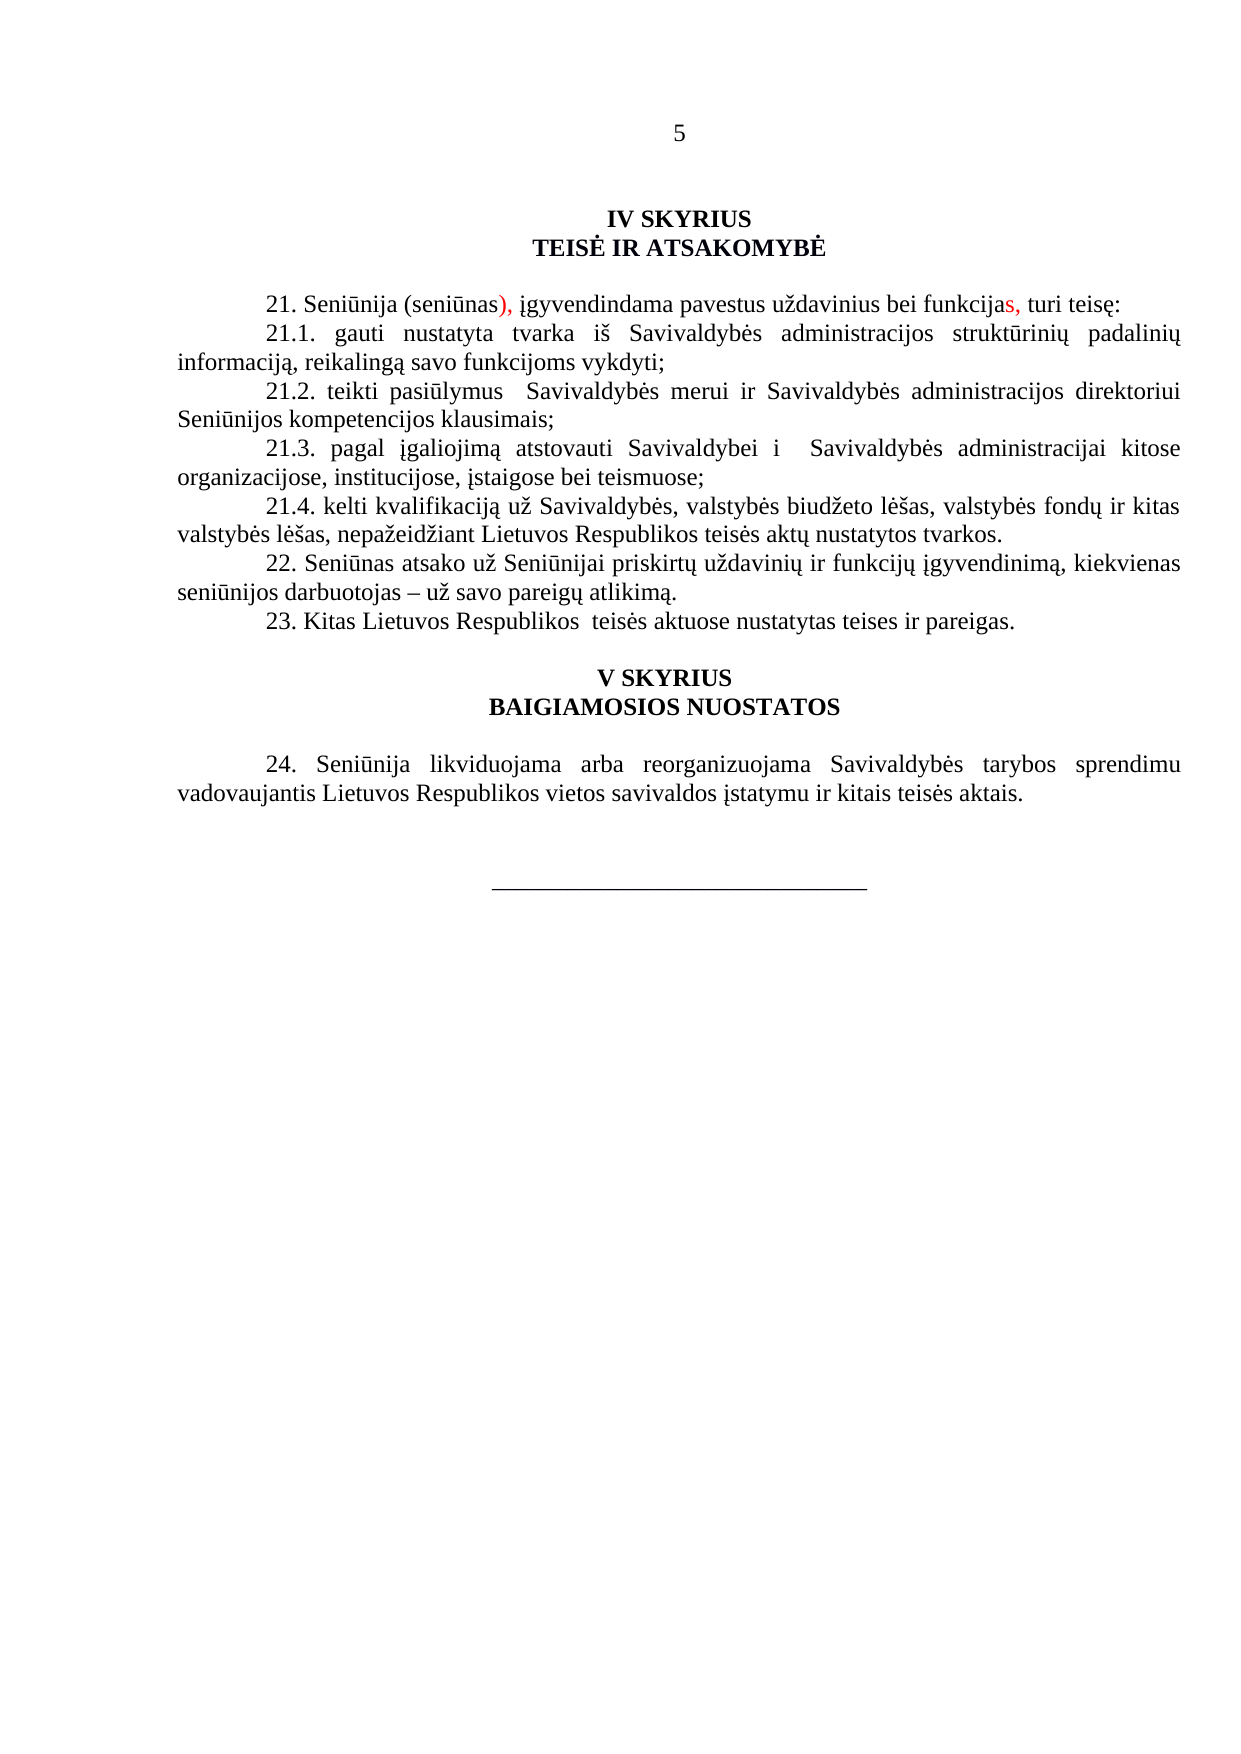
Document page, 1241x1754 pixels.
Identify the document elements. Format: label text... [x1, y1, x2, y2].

text 21.1. gauti nustatyta tvarka iš Savivaldybės administracijos struktūrinių padalinių informaciją, reikalingą savo funkcijoms vykdyti; [177, 318, 1182, 376]
text 21. Seniūnija (seniūnas), įgyvendindama pavestus uždavinius bei funkcijas, turi teisę: [177, 289, 1182, 318]
text 23. Kitas Lietuvos Respublikos teisės aktuose nustatytas teises ir pareigas. [177, 606, 1182, 634]
text 21.2. teikti pasiūlymus Savivaldybės merui ir Savivaldybės administracijos direktoriui Seniūnijos kompetencijos klausimais; [177, 376, 1182, 433]
text BAIGIAMOSIOS NUOSTATOS [147, 692, 1182, 721]
text V SKYRIUS [147, 663, 1182, 692]
text TEISĖ IR ATSAKOMYBĖ [177, 233, 1182, 262]
text 21.3. pagal įgaliojimą atstovauti Savivaldybei i Savivaldybės administracijai kitose organizacijose, institucijose, įstaigose bei teismuose; [177, 433, 1182, 491]
text IV SKYRIUS [177, 204, 1182, 233]
text 21.4. kelti kvalifikaciją už Savivaldybės, valstybės biudžeto lėšas, valstybės fondų ir kitas valstybės lėšas, nepažeidžiant Lietuvos Respublikos teisės aktų nustatytos tvarkos. [177, 491, 1182, 548]
text 24. Seniūnija likviduojama arba reorganizuojama Savivaldybės tarybos sprendimu vadovaujantis Lietuvos Respublikos vietos savivaldos įstatymu ir kitais teisės aktais. [177, 749, 1182, 807]
text ______________________________ [177, 864, 1182, 893]
text 22. Seniūnas atsako už Seniūnijai priskirtų uždavinių ir funkcijų įgyvendinimą, kiekvienas seniūnijos darbuotojas – už savo pareigų atlikimą. [177, 548, 1182, 606]
